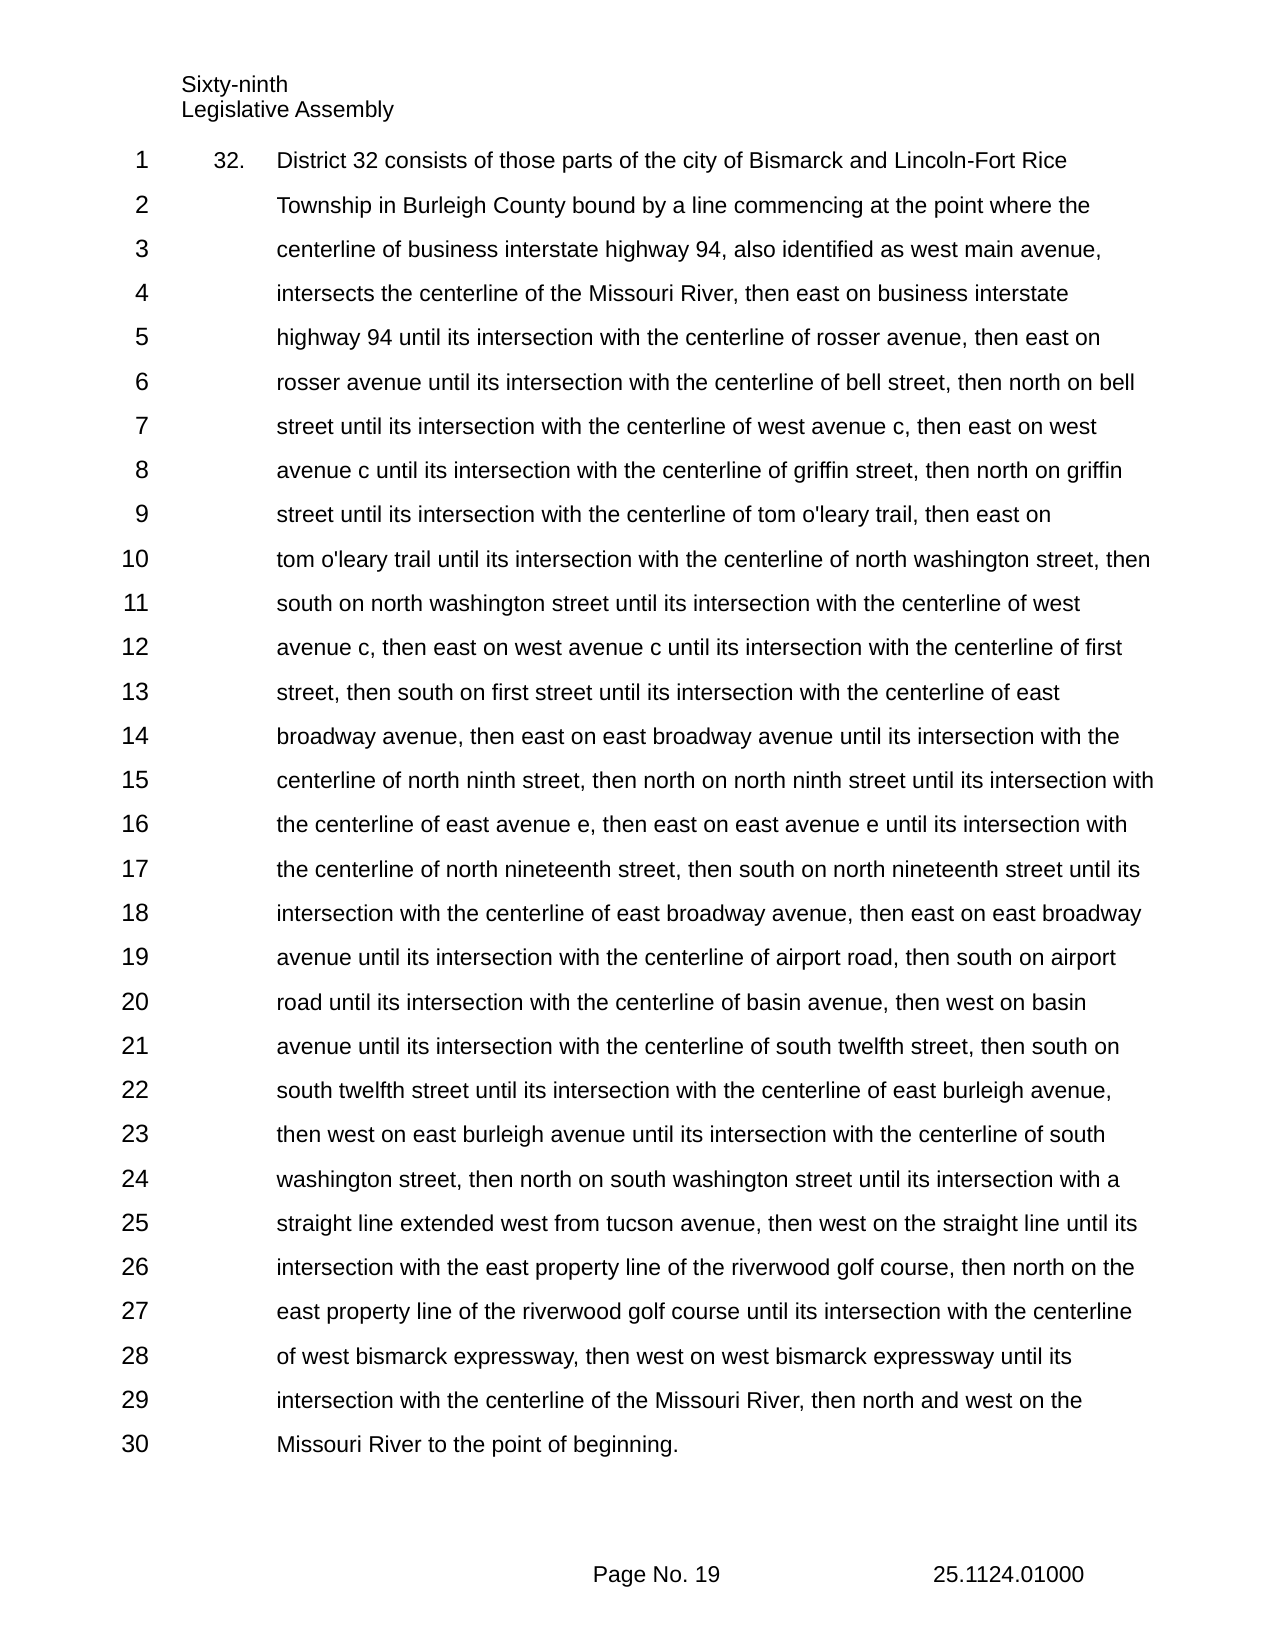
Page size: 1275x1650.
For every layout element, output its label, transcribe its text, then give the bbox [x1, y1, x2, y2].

text 32. District 32 consists of those parts of the city of Bismarck and Lincoln‑Fort Rice Township in Burleigh County bound by a line commencing at the point where the centerline of business interstate highway 94, also identified as west main avenue, intersects the centerline of the Missouri River, then east on business interstate highway 94 until its intersection with the centerline of rosser avenue, then east on rosser avenue until its intersection with the centerline of bell street, then north on bell street until its intersection with the centerline of west avenue c, then east on west avenue c until its intersection with the centerline of griffin street, then north on griffin street until its intersection with the centerline of tom o'leary trail, then east on tom o'leary trail until its intersection with the centerline of north washington street, then south on north washington street until its intersection with the centerline of west avenue c, then east on west avenue c until its intersection with the centerline of first street, then south on first street until its intersection with the centerline of east broadway avenue, then east on east broadway avenue until its intersection with the centerline of north ninth street, then north on north ninth street until its intersection with the centerline of east avenue e, then east on east avenue e until its intersection with the centerline of north nineteenth street, then south on north nineteenth street until its intersection with the centerline of east broadway avenue, then east on east broadway avenue until its intersection with the centerline of airport road, then south on airport road until its intersection with the centerline of basin avenue, then west on basin avenue until its intersection with the centerline of south twelfth street, then south on south twelfth street until its intersection with the centerline of east burleigh avenue, then west on east burleigh avenue until its intersection with the centerline of south washington street, then north on south washington street until its intersection with a straight line extended west from tucson avenue, then west on the straight line until its intersection with the east property line of the riverwood golf course, then north on the east property line of the riverwood golf course until its intersection with the centerline of west bismarck expressway, then west on west bismarck expressway until its intersection with the centerline of the Missouri River, then north and west on the Missouri River to the point of beginning. [181, 133, 1154, 1461]
